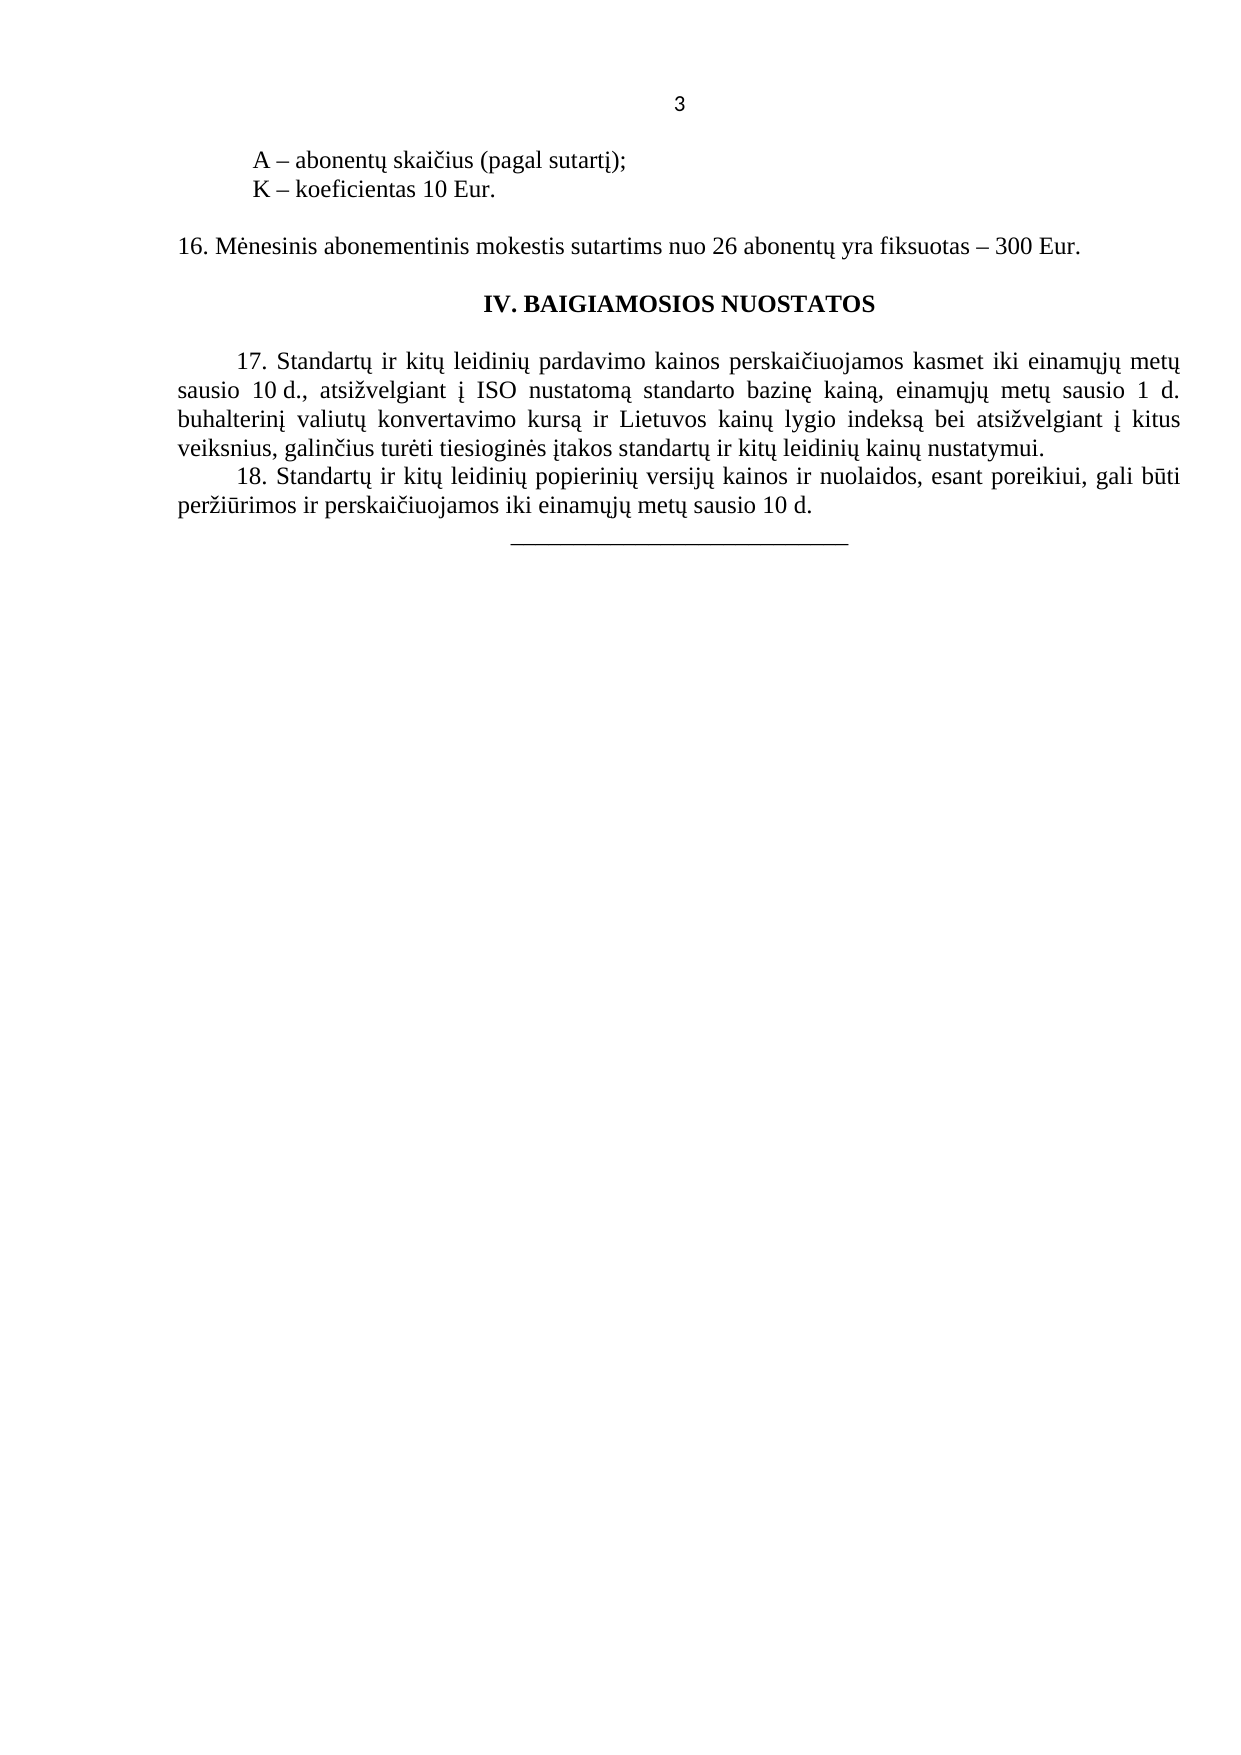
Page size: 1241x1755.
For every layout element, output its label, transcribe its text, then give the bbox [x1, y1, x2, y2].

text 17. Standartų ir kitų leidinių pardavimo kainos perskaičiuojamos kasmet iki einamųjų metų sausio 10 d., atsižvelgiant į ISO nustatomą standarto bazinę kainą, einamųjų metų sausio 1 d. buhalterinį valiutų konvertavimo kursą ir Lietuvos kainų lygio indeksą bei atsižvelgiant į kitus veiksnius, galinčius turėti tiesioginės įtakos standartų ir kitų leidinių kainų nustatymui. [177, 346, 1181, 461]
text A – abonentų skaičius (pagal sutartį); [177, 145, 1181, 174]
text IV. BAIGIAMOSIOS NUOSTATOS [177, 289, 1181, 318]
text K – koeficientas 10 Eur. [177, 174, 1181, 203]
text ___________________________ [177, 519, 1181, 548]
text 16. Mėnesinis abonementinis mokestis sutartims nuo 26 abonentų yra fiksuotas – 300 Eur. [177, 231, 1181, 260]
text 18. Standartų ir kitų leidinių popierinių versijų kainos ir nuolaidos, esant poreikiui, gali būti peržiūrimos ir perskaičiuojamos iki einamųjų metų sausio 10 d. [177, 461, 1181, 519]
